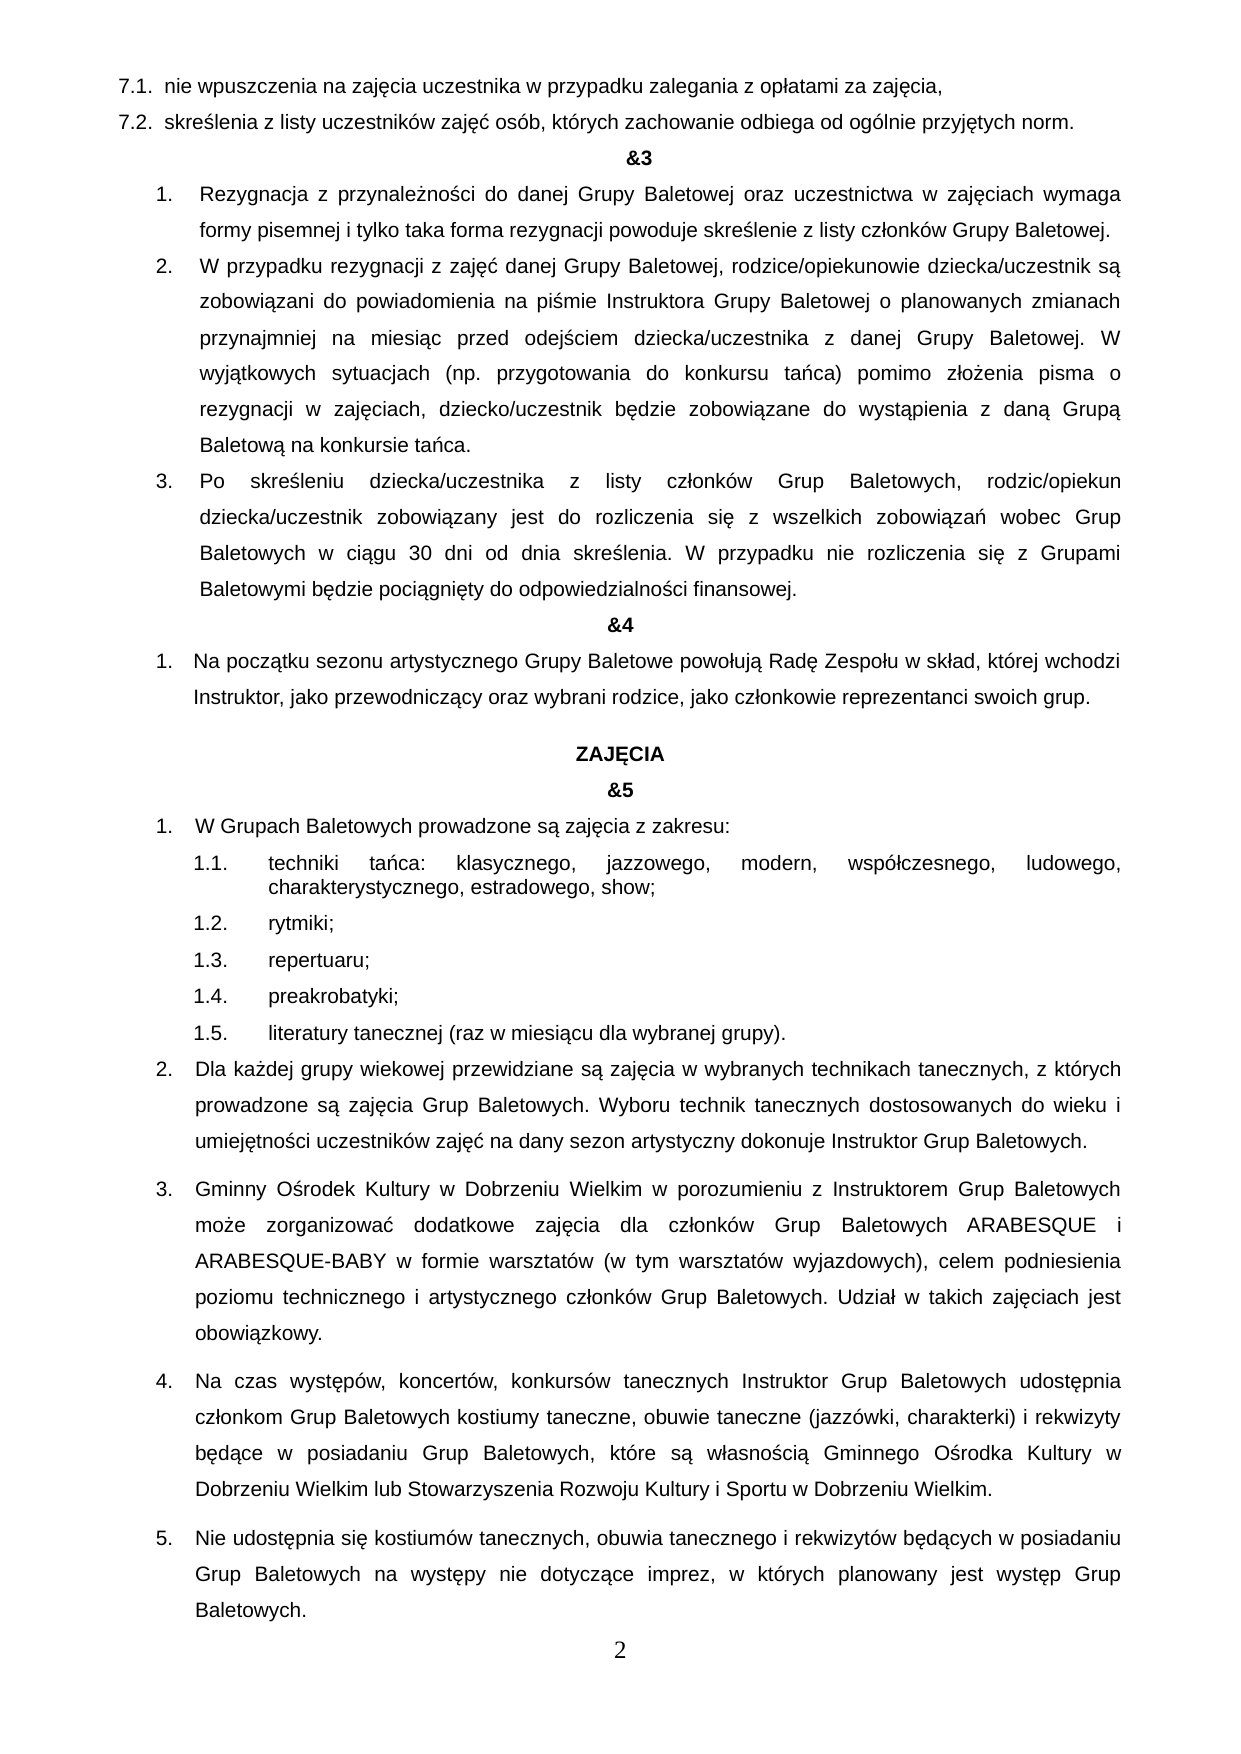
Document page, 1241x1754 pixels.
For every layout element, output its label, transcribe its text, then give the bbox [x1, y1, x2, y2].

list preakrobatyki; [193, 984, 1122, 1008]
list W Grupach Baletowych prowadzone są zajęcia z zakresu: [156, 814, 1122, 838]
list techniki tańca: klasycznego, jazzowego, modern, współczesnego, ludowego, charakterystycznego, estradowego, show; [193, 851, 1122, 898]
list repertuaru; [193, 947, 1122, 971]
text &3 [156, 146, 1122, 169]
list Dla każdej grupy wiekowej przewidziane są zajęcia w wybranych technikach tanecznych, z których prowadzone są zajęcia Grup Baletowych. Wyboru technik tanecznych dostosowanych do wieku i umiejętności uczestników zajęć na dany sezon artystyczny dokonuje Instruktor Grup Baletowych. [156, 1057, 1122, 1153]
list Po skreśleniu dziecka/uczestnika z listy członków Grup Baletowych, rodzic/opiekun dziecka/uczestnik zobowiązany jest do rozliczenia się z wszelkich zobowiązań wobec Grup Baletowych w ciągu 30 dni od dnia skreślenia. W przypadku nie rozliczenia się z Grupami Baletowymi będzie pociągnięty do odpowiedzialności finansowej. [156, 469, 1122, 601]
text 7.2. skreślenia z listy uczestników zajęć osób, których zachowanie odbiega od ogólnie przyjętych norm. [118, 110, 1122, 134]
list Gminny Ośrodek Kultury w Dobrzeniu Wielkim w porozumieniu z Instruktorem Grup Baletowych może zorganizować dodatkowe zajęcia dla członków Grup Baletowych ARABESQUE i ARABESQUE-BABY w formie warsztatów (w tym warsztatów wyjazdowych), celem podniesienia poziomu technicznego i artystycznego członków Grup Baletowych. Udział w takich zajęciach jest obowiązkowy. [156, 1177, 1122, 1345]
text &4 [118, 613, 1122, 637]
list literatury tanecznej (raz w miesiącu dla wybranej grupy). [193, 1020, 1122, 1044]
list Na czas występów, koncertów, konkursów tanecznych Instruktor Grup Baletowych udostępnia członkom Grup Baletowych kostiumy taneczne, obuwie taneczne (jazzówki, charakterki) i rekwizyty będące w posiadaniu Grup Baletowych, które są własnością Gminnego Ośrodka Kultury w Dobrzeniu Wielkim lub Stowarzyszenia Rozwoju Kultury i Sportu w Dobrzeniu Wielkim. [156, 1369, 1122, 1501]
text 7.1. nie wpuszczenia na zajęcia uczestnika w przypadku zalegania z opłatami za zajęcia, [118, 74, 1122, 98]
subtitle ZAJĘCIA [118, 742, 1122, 766]
list rytmiki; [193, 911, 1122, 935]
list Rezygnacja z przynależności do danej Grupy Baletowej oraz uczestnictwa w zajęciach wymaga formy pisemnej i tylko taka forma rezygnacji powoduje skreślenie z listy członków Grupy Baletowej. [156, 182, 1122, 241]
list W przypadku rezygnacji z zajęć danej Grupy Baletowej, rodzice/opiekunowie dziecka/uczestnik są zobowiązani do powiadomienia na piśmie Instruktora Grupy Baletowej o planowanych zmianach przynajmniej na miesiąc przed odejściem dziecka/uczestnika z danej Grupy Baletowej. W wyjątkowych sytuacjach (np. przygotowania do konkursu tańca) pomimo złożenia pisma o rezygnacji w zajęciach, dziecko/uczestnik będzie zobowiązane do wystąpienia z daną Grupą Baletową na konkursie tańca. [156, 253, 1122, 457]
list Nie udostępnia się kostiumów tanecznych, obuwia tanecznego i rekwizytów będących w posiadaniu Grup Baletowych na występy nie dotyczące imprez, w których planowany jest występ Grup Baletowych. [156, 1526, 1122, 1621]
text &5 [118, 778, 1122, 802]
list Na początku sezonu artystycznego Grupy Baletowe powołują Radę Zespołu w skład, której wchodzi Instruktor, jako przewodniczący oraz wybrani rodzice, jako członkowie reprezentanci swoich grup. [156, 649, 1122, 709]
